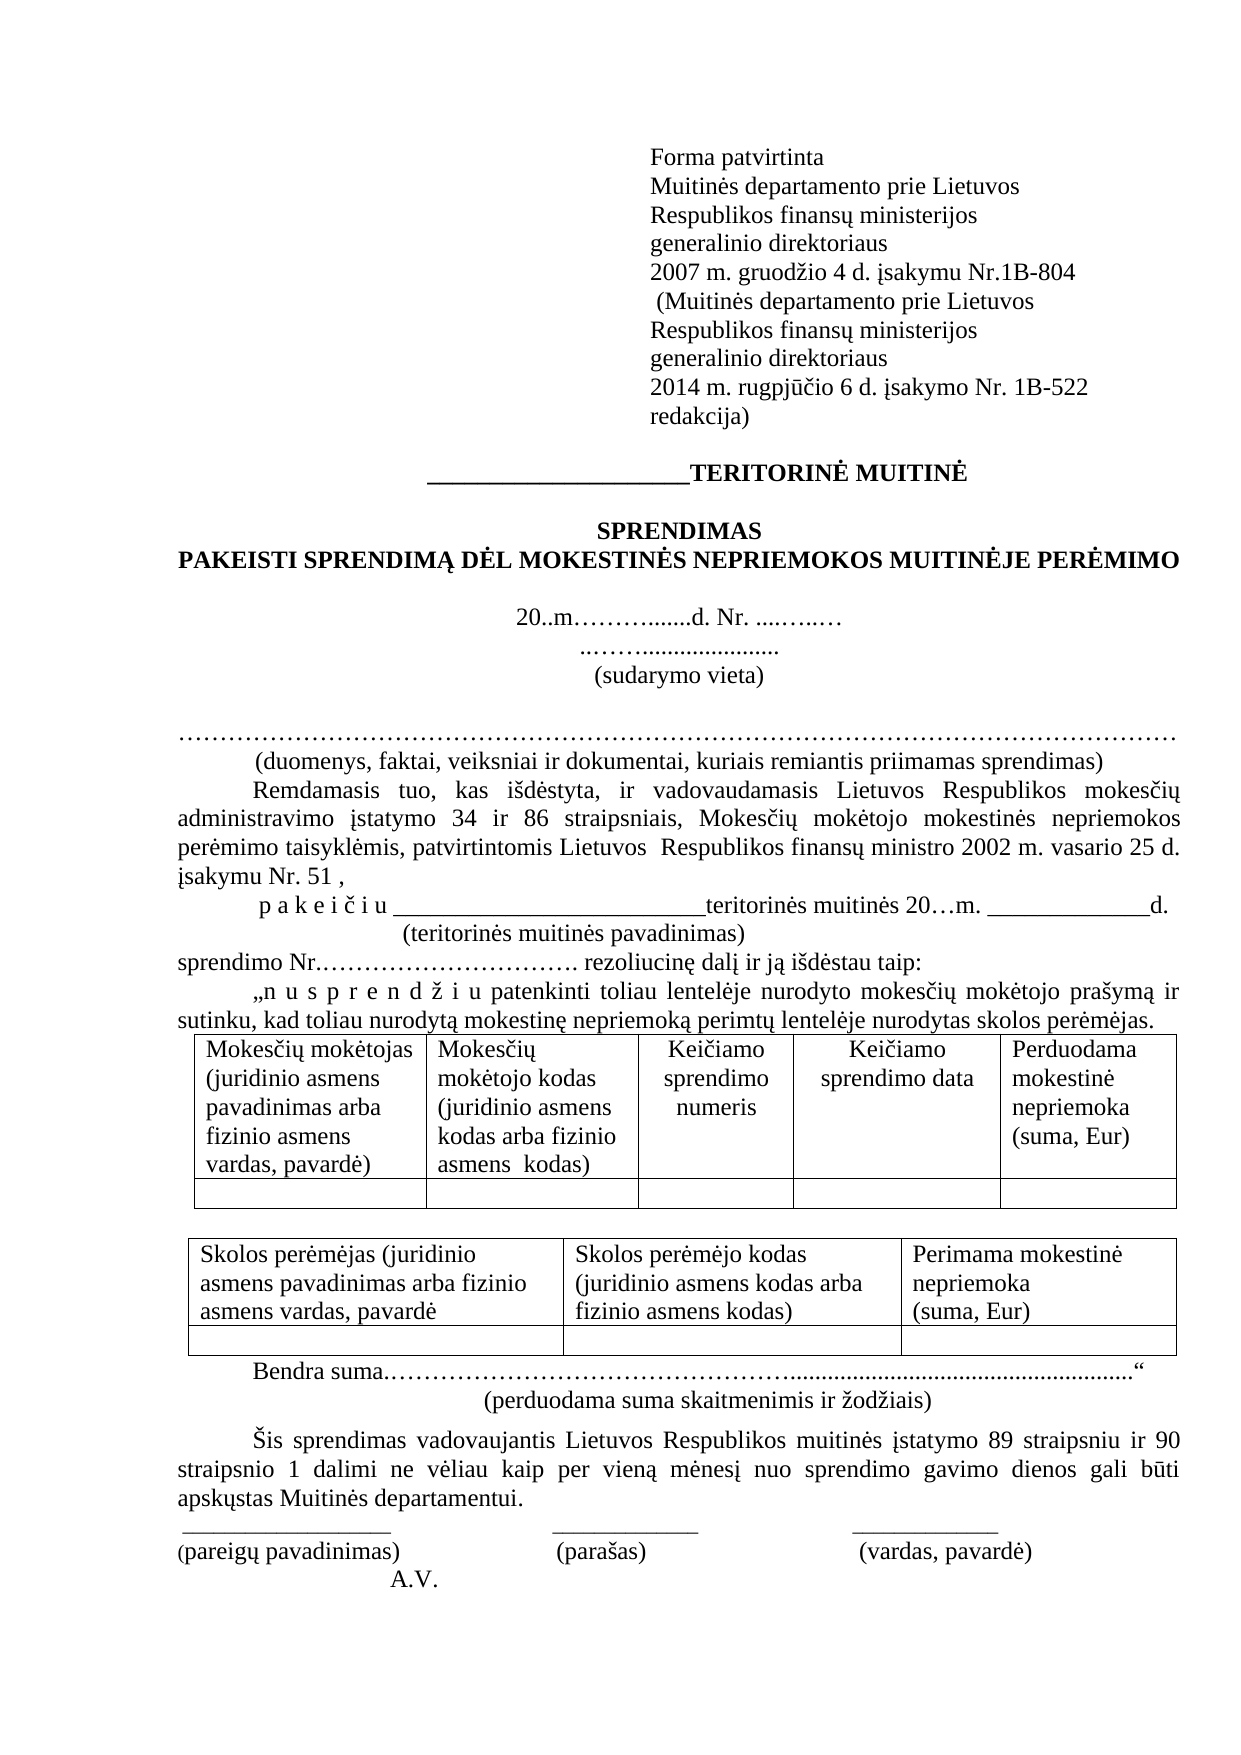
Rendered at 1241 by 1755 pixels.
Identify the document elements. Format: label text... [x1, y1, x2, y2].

text (duomenys, faktai, veiksniai ir dokumentai, kuriais remiantis priimamas sprendimas) [177, 746, 1181, 775]
text ………………………………………………………………………………………………………… [177, 717, 1181, 746]
text 2014 m. rugpjūčio 6 d. įsakymo Nr. 1B-522 [650, 372, 1181, 401]
table_cell [639, 1179, 793, 1208]
text redakcija) [650, 401, 1181, 430]
table_cell [189, 1326, 563, 1355]
text SPRENDIMAS [177, 516, 1181, 545]
table_header Skolos perėmėjas (juridinio asmens pavadinimas arba fizinio asmens vardas, pavardė [189, 1239, 563, 1325]
text „n u s p r e n d ž i u patenkinti toliau lentelėje nurodyto mokesčių mokėtojo prašymą ir sutinku, kad toliau nurodytą mokestinę nepriemoką perimtų lentelėje nurodytas skolos perėmėjas. [177, 976, 1181, 1033]
table_header Mokesčių mokėtojas (juridinio asmens pavadinimas arba fizinio asmens vardas, pavardė) [195, 1035, 426, 1178]
table_cell [427, 1179, 638, 1208]
text (perduodama suma skaitmenimis ir žodžiais) [177, 1385, 1181, 1413]
text PAKEISTI SPRENDIMĄ DĖL MOKESTINĖS NEPRIEMOKOS MUITINĖJE PERĖMIMO [177, 545, 1181, 573]
text _____________________TERITORINĖ MUITINĖ [177, 458, 1181, 487]
text ..……...................... [177, 631, 1181, 660]
text (Muitinės departamento prie Lietuvos [650, 286, 1181, 315]
table_cell [1001, 1179, 1176, 1208]
text Šis sprendimas vadovaujantis Lietuvos Respublikos muitinės įstatymo 89 straipsniu ir 90 straipsnio 1 dalimi ne vėliau kaip per vieną mėnesį nuo sprendimo gavimo dienos gali būti apskųstas Muitinės departamentui. [177, 1425, 1181, 1512]
table_header Keičiamo sprendimo data [794, 1035, 1000, 1178]
text generalinio direktoriaus [650, 228, 1181, 257]
text A.V. [177, 1564, 1181, 1593]
table_cell [902, 1326, 1176, 1355]
table_header Skolos perėmėjo kodas (juridinio asmens kodas arba fizinio asmens kodas) [564, 1239, 901, 1325]
text Remdamasis tuo, kas išdėstyta, ir vadovaudamasis Lietuvos Respublikos mokesčių administravimo įstatymo 34 ir 86 straipsniais, Mokesčių mokėtojo mokestinės nepriemokos perėmimo taisyklėmis, patvirtintomis Lietuvos Respublikos finansų ministro 2002 m. vasario 25 d. įsakymu Nr. 51 , [177, 775, 1181, 890]
text Respublikos finansų ministerijos [650, 200, 1181, 228]
table_cell [794, 1179, 1000, 1208]
text Respublikos finansų ministerijos [650, 315, 1181, 343]
text Forma patvirtinta [650, 142, 1181, 171]
text 20..m……….......d. Nr. ....…..… [177, 602, 1181, 631]
text (teritorinės muitinės pavadinimas) [177, 918, 1181, 947]
text sprendimo Nr.…………………………. rezoliucinę dalį ir ją išdėstau taip: [177, 947, 1181, 976]
text generalinio direktoriaus [650, 343, 1181, 372]
text (sudarymo vieta) [177, 660, 1181, 688]
text (pareigų pavadinimas) (parašas) (vardas, pavardė) [177, 1536, 1181, 1564]
table_header Mokesčių mokėtojo kodas (juridinio asmens kodas arba fizinio asmens kodas) [427, 1035, 638, 1178]
table_header Keičiamo sprendimo numeris [639, 1035, 793, 1178]
table_header Perduodama mokestinė nepriemoka (suma, Eur) [1001, 1035, 1176, 1178]
text Bendra suma.………………………………………….......................................................“ [177, 1356, 1181, 1385]
text p a k e i č i u _________________________teritorinės muitinės 20…m. _____________d. [177, 890, 1181, 918]
table_cell [564, 1326, 901, 1355]
text Muitinės departamento prie Lietuvos [650, 171, 1181, 200]
table_header Perimama mokestinė nepriemoka (suma, Eur) [902, 1239, 1176, 1325]
text ____________________ ______________ ______________ [177, 1512, 1181, 1536]
table_cell [195, 1179, 426, 1208]
text 2007 m. gruodžio 4 d. įsakymu Nr.1B-804 [650, 257, 1181, 286]
